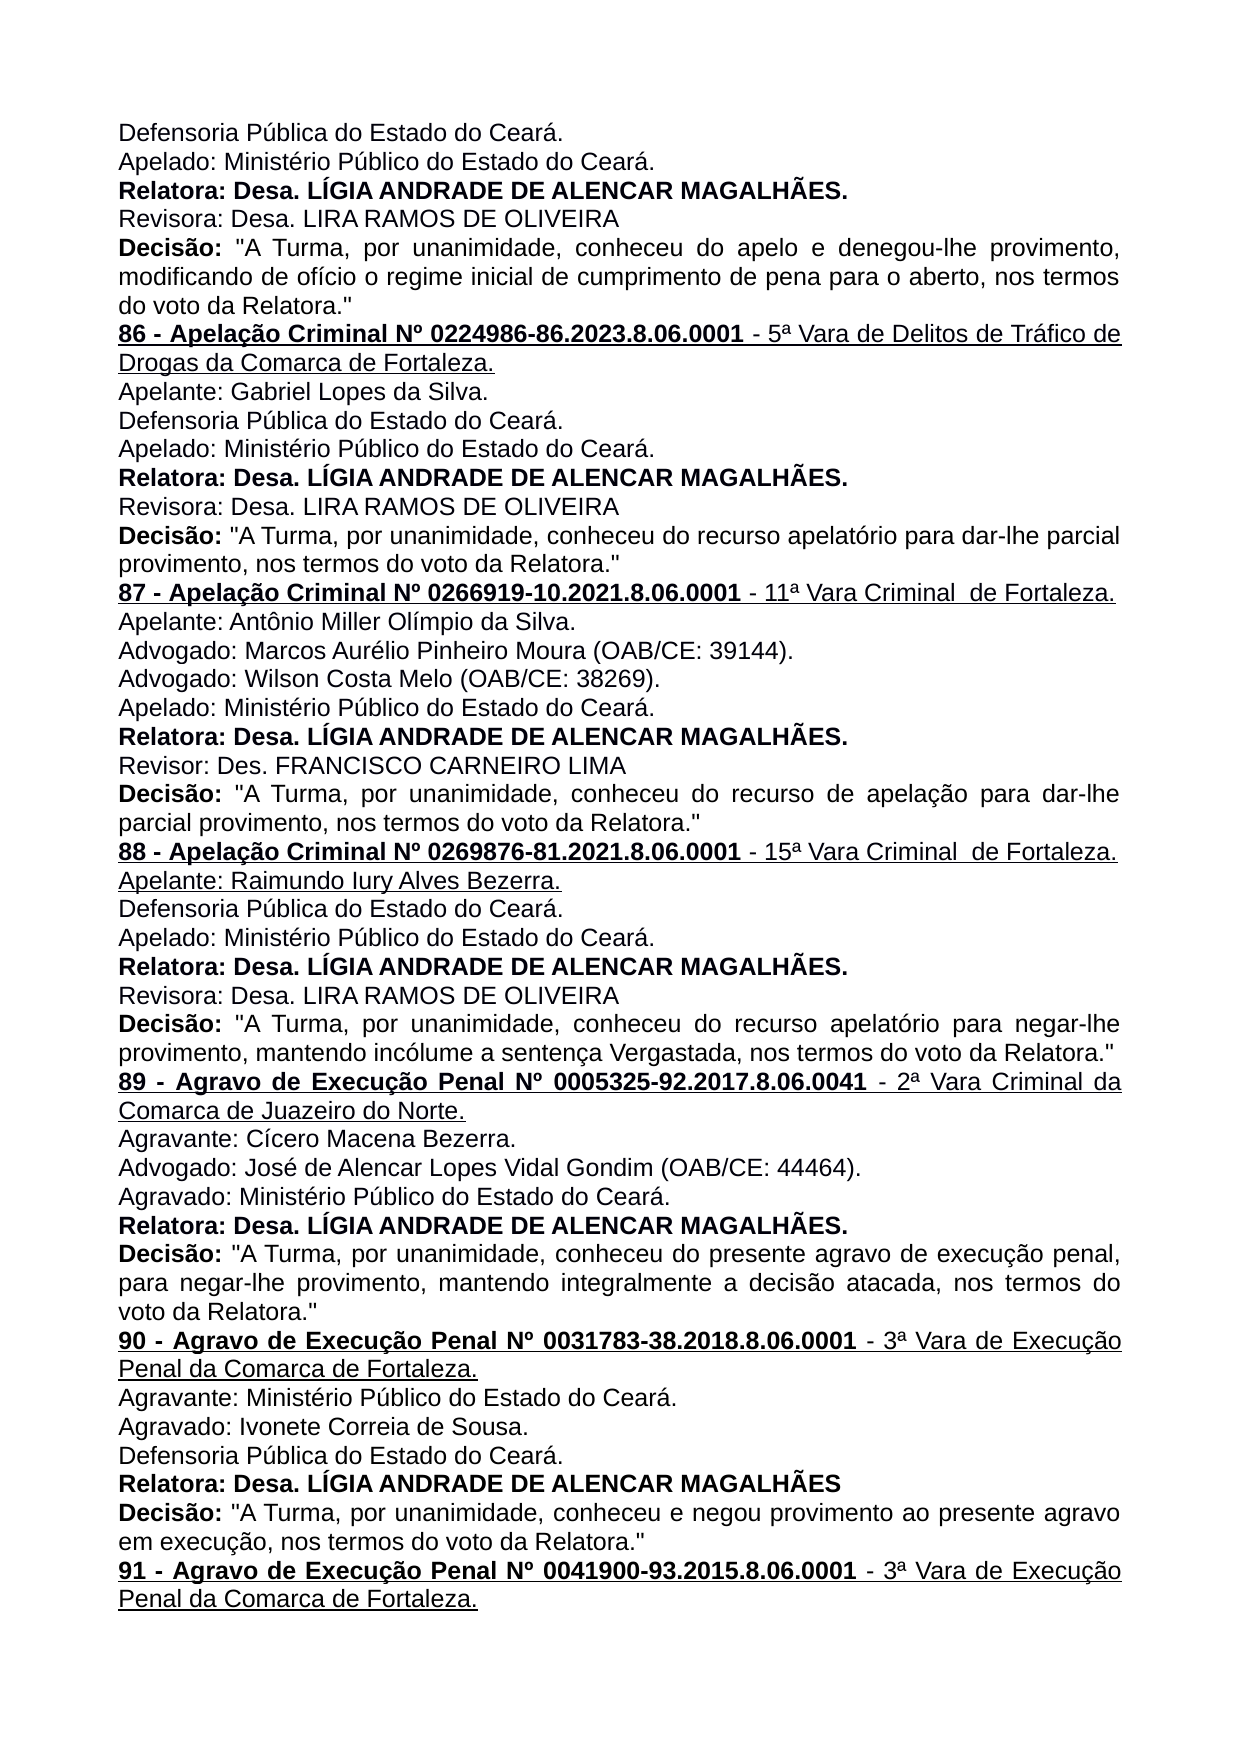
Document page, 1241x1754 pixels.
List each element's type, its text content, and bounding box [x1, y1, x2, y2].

text Defensoria Pública do Estado do Ceará. [118, 894, 1122, 923]
text Defensoria Pública do Estado do Ceará. [118, 406, 1122, 434]
text Apelante: Raimundo Iury Alves Bezerra. [118, 866, 1122, 894]
text Relatora: Desa. LÍGIA ANDRADE DE ALENCAR MAGALHÃES [118, 1469, 1122, 1498]
text Revisor: Des. FRANCISCO CARNEIRO LIMA [118, 751, 1122, 779]
text Agravado: Ministério Público do Estado do Ceará. [118, 1182, 1122, 1211]
text 90 - Agravo de Execução Penal Nº 0031783-38.2018.8.06.0001 - 3ª Vara de Execução [118, 1326, 1122, 1351]
text 87 - Apelação Criminal Nº 0266919-10.2021.8.06.0001 - 11ª Vara Criminal de Fortaleza. [118, 578, 1122, 607]
text Comarca de Juazeiro do Norte. [118, 1093, 1122, 1124]
text 86 - Apelação Criminal Nº 0224986-86.2023.8.06.0001 - 5ª Vara de Delitos de Tráfico de [118, 319, 1122, 344]
text Relatora: Desa. LÍGIA ANDRADE DE ALENCAR MAGALHÃES. [118, 463, 1122, 492]
text Penal da Comarca de Fortaleza. [118, 1582, 1122, 1613]
text Defensoria Pública do Estado do Ceará. [118, 118, 1122, 147]
text Apelante: Gabriel Lopes da Silva. [118, 377, 1122, 406]
text Decisão: "A Turma, por unanimidade, conheceu e negou provimento ao presente agravo em execução, nos termos do voto da Relatora." [118, 1498, 1122, 1556]
text Revisora: Desa. LIRA RAMOS DE OLIVEIRA [118, 492, 1122, 521]
text Relatora: Desa. LÍGIA ANDRADE DE ALENCAR MAGALHÃES. [118, 1211, 1122, 1239]
text Apelado: Ministério Público do Estado do Ceará. [118, 147, 1122, 176]
text Apelante: Antônio Miller Olímpio da Silva. [118, 607, 1122, 636]
text Apelado: Ministério Público do Estado do Ceará. [118, 693, 1122, 722]
text Revisora: Desa. LIRA RAMOS DE OLIVEIRA [118, 204, 1122, 233]
text Agravante: Cícero Macena Bezerra. [118, 1124, 1122, 1153]
text Decisão: "A Turma, por unanimidade, conheceu do apelo e denegou-lhe provimento, modificando de ofício o regime inicial de cumprimento de pena para o aberto, nos termos do voto da Relatora." [118, 233, 1122, 319]
text Apelado: Ministério Público do Estado do Ceará. [118, 923, 1122, 952]
text Advogado: José de Alencar Lopes Vidal Gondim (OAB/CE: 44464). [118, 1153, 1122, 1182]
text Decisão: "A Turma, por unanimidade, conheceu do recurso apelatório para negar-lhe provimento, mantendo incólume a sentença Vergastada, nos termos do voto da Relatora." [118, 1009, 1122, 1067]
text 88 - Apelação Criminal Nº 0269876-81.2021.8.06.0001 - 15ª Vara Criminal de Fortaleza. [118, 837, 1122, 866]
text Agravante: Ministério Público do Estado do Ceará. [118, 1383, 1122, 1412]
text 91 - Agravo de Execução Penal Nº 0041900-93.2015.8.06.0001 - 3ª Vara de Execução [118, 1556, 1122, 1581]
text Relatora: Desa. LÍGIA ANDRADE DE ALENCAR MAGALHÃES. [118, 176, 1122, 204]
text Revisora: Desa. LIRA RAMOS DE OLIVEIRA [118, 981, 1122, 1009]
text Relatora: Desa. LÍGIA ANDRADE DE ALENCAR MAGALHÃES. [118, 722, 1122, 751]
text Decisão: "A Turma, por unanimidade, conheceu do presente agravo de execução penal, para negar-lhe provimento, mantendo integralmente a decisão atacada, nos termos do voto da Relatora." [118, 1239, 1122, 1326]
text Apelado: Ministério Público do Estado do Ceará. [118, 434, 1122, 463]
text Decisão: "A Turma, por unanimidade, conheceu do recurso apelatório para dar-lhe parcial provimento, nos termos do voto da Relatora." [118, 521, 1122, 578]
text Advogado: Marcos Aurélio Pinheiro Moura (OAB/CE: 39144). [118, 636, 1122, 664]
text 89 - Agravo de Execução Penal Nº 0005325-92.2017.8.06.0041 - 2ª Vara Criminal da [118, 1067, 1122, 1092]
text Agravado: Ivonete Correia de Sousa. [118, 1412, 1122, 1441]
text Advogado: Wilson Costa Melo (OAB/CE: 38269). [118, 664, 1122, 693]
text Relatora: Desa. LÍGIA ANDRADE DE ALENCAR MAGALHÃES. [118, 952, 1122, 981]
text Decisão: "A Turma, por unanimidade, conheceu do recurso de apelação para dar-lhe parcial provimento, nos termos do voto da Relatora." [118, 779, 1122, 837]
text Defensoria Pública do Estado do Ceará. [118, 1441, 1122, 1469]
text Drogas da Comarca de Fortaleza. [118, 346, 1122, 377]
text Penal da Comarca de Fortaleza. [118, 1352, 1122, 1383]
